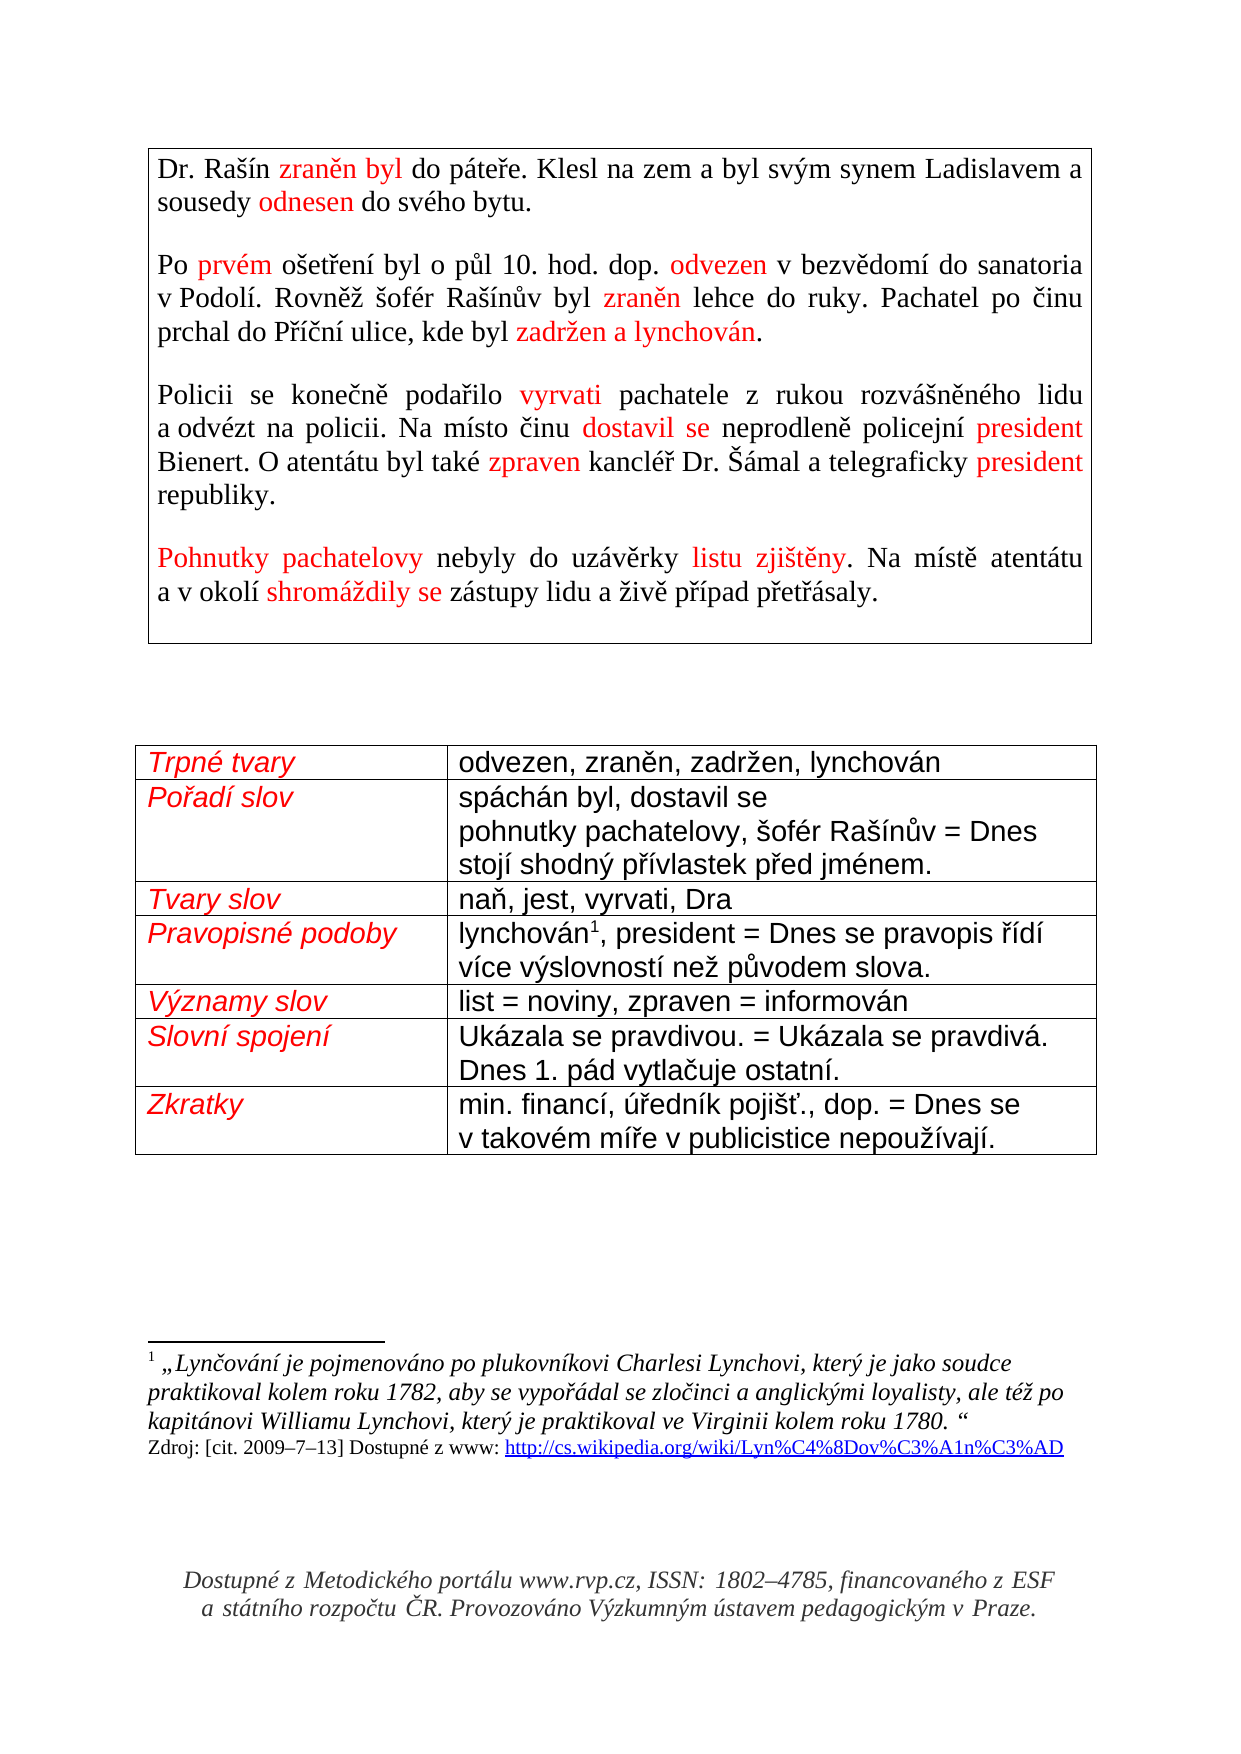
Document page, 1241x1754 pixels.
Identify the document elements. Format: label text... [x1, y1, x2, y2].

table_cell Významy slov [136, 985, 447, 1018]
table_header Trpné tvary [136, 746, 447, 779]
text Po prvém ošetření byl o půl 10. hod. dop. odvezen v bezvědomí do sanatoria v Podolí. Rovněž šofér Rašínův byl zraněn lehce do ruky. Pachatel po činu prchal do Příční ulice, kde byl zadržen a lynchován. [149, 244, 1091, 348]
table_header odvezen, zraněn, zadržen, lynchován [448, 746, 1096, 779]
table_cell Slovní spojení [136, 1019, 447, 1086]
table_cell Pravopisné podoby [136, 916, 447, 983]
text Dr. Rašín zraněn byl do páteře. Klesl na zem a byl svým synem Ladislavem a sousedy odnesen do svého bytu. [149, 149, 1091, 218]
table_cell spáchán byl, dostavil se pohnutky pachatelovy, šofér Rašínův = Dnes stojí shodný přívlastek před jménem. [448, 780, 1096, 881]
table_cell Pořadí slov [136, 780, 447, 881]
table_cell list = noviny, zpraven = informován [448, 985, 1096, 1018]
text Policii se konečně podařilo vyrvati pachatele z rukou rozvášněného lidu a odvézt na policii. Na místo činu dostavil se neprodleně policejní president Bienert. O atentátu byl také zpraven kancléř Dr. Šámal a telegraficky president republiky. [149, 374, 1091, 511]
table_cell Zkratky [136, 1087, 447, 1154]
table_cell naň, jest, vyrvati, Dra [448, 882, 1096, 915]
table_cell Ukázala se pravdivou. = Ukázala se pravdivá. Dnes 1. pád vytlačuje ostatní. [448, 1019, 1096, 1086]
text Pohnutky pachatelovy nebyly do uzávěrky listu zjištěny. Na místě atentátu a v okolí shromáždily se zástupy lidu a živě případ přetřásaly. [149, 537, 1091, 607]
table_cell Tvary slov [136, 882, 447, 915]
table_cell lynchován, president = Dnes se pravopis řídí více výslovností než původem slova. [448, 916, 1096, 983]
table_cell min. financí, úředník pojišť., dop. = Dnes se v takovém míře v publicistice nepoužívají. [448, 1087, 1096, 1154]
